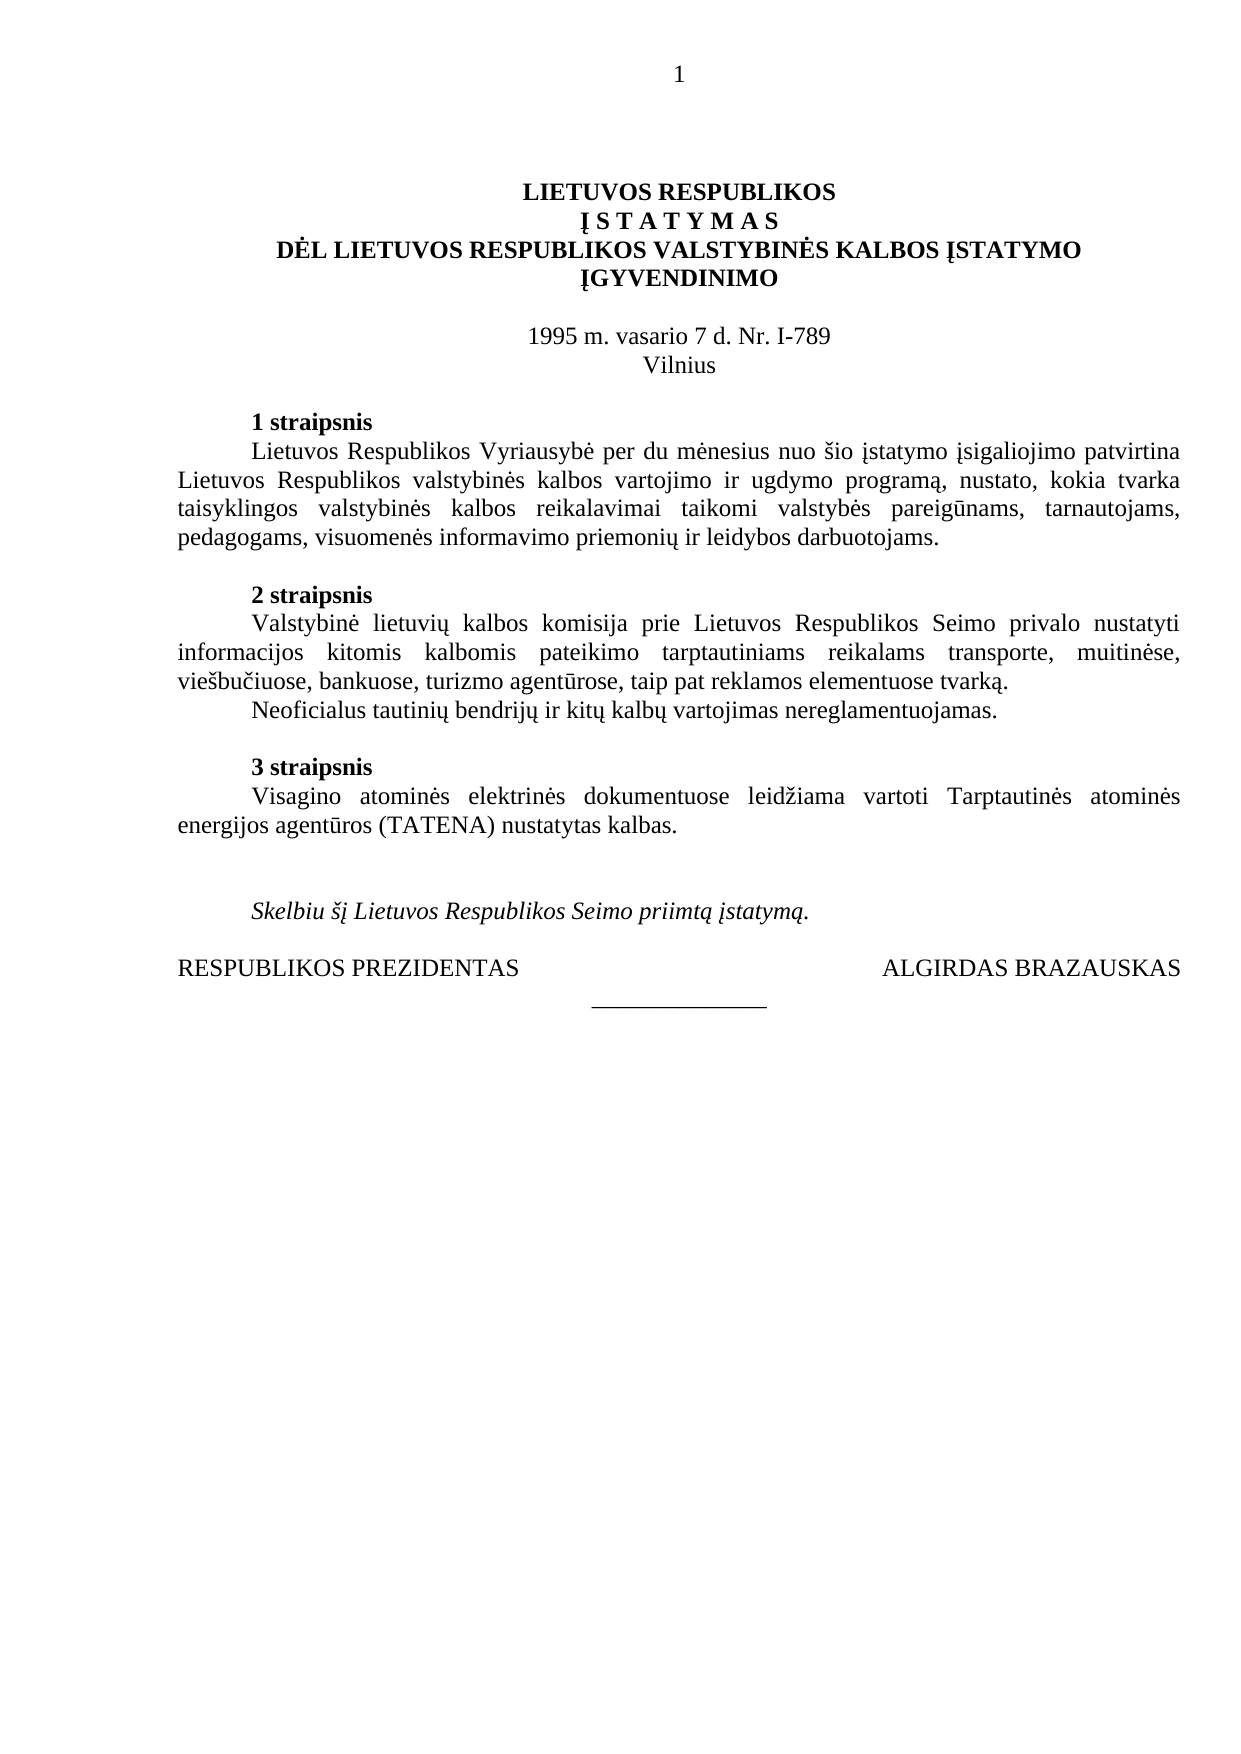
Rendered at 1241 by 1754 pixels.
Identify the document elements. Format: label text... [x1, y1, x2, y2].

text ______________ [177, 982, 1181, 1011]
text Valstybinė lietuvių kalbos komisija prie Lietuvos Respublikos Seimo privalo nustatyti informacijos kitomis kalbomis pateikimo tarptautiniams reikalams transporte, muitinėse, viešbučiuose, bankuose, turizmo agentūrose, taip pat reklamos elementuose tvarką. [177, 608, 1181, 695]
text 1 straipsnis [177, 407, 1181, 436]
text 2 straipsnis [177, 580, 1181, 608]
text Visagino atominės elektrinės dokumentuose leidžiama vartoti Tarptautinės atominės energijos agentūros (TATENA) nustatytas kalbas. [177, 781, 1181, 838]
text Neoficialus tautinių bendrijų ir kitų kalbų vartojimas nereglamentuojamas. [177, 695, 1181, 723]
text Vilnius [177, 350, 1181, 378]
text LIETUVOS RESPUBLIKOS [177, 177, 1181, 206]
text DĖL LIETUVOS RESPUBLIKOS VALSTYBINĖS KALBOS ĮSTATYMO ĮGYVENDINIMO [177, 235, 1181, 292]
text RESPUBLIKOS PREZIDENTAS ALGIRDAS BRAZAUSKAS [177, 953, 1181, 982]
text Skelbiu šį Lietuvos Respublikos Seimo priimtą įstatymą. [177, 896, 1181, 925]
text Į S T A T Y M A S [177, 206, 1181, 235]
text 1995 m. vasario 7 d. Nr. I-789 [177, 321, 1181, 350]
text Lietuvos Respublikos Vyriausybė per du mėnesius nuo šio įstatymo įsigaliojimo patvirtina Lietuvos Respublikos valstybinės kalbos vartojimo ir ugdymo programą, nustato, kokia tvarka taisyklingos valstybinės kalbos reikalavimai taikomi valstybės pareigūnams, tarnautojams, pedagogams, visuomenės informavimo priemonių ir leidybos darbuotojams. [177, 436, 1181, 551]
text 3 straipsnis [177, 752, 1181, 781]
